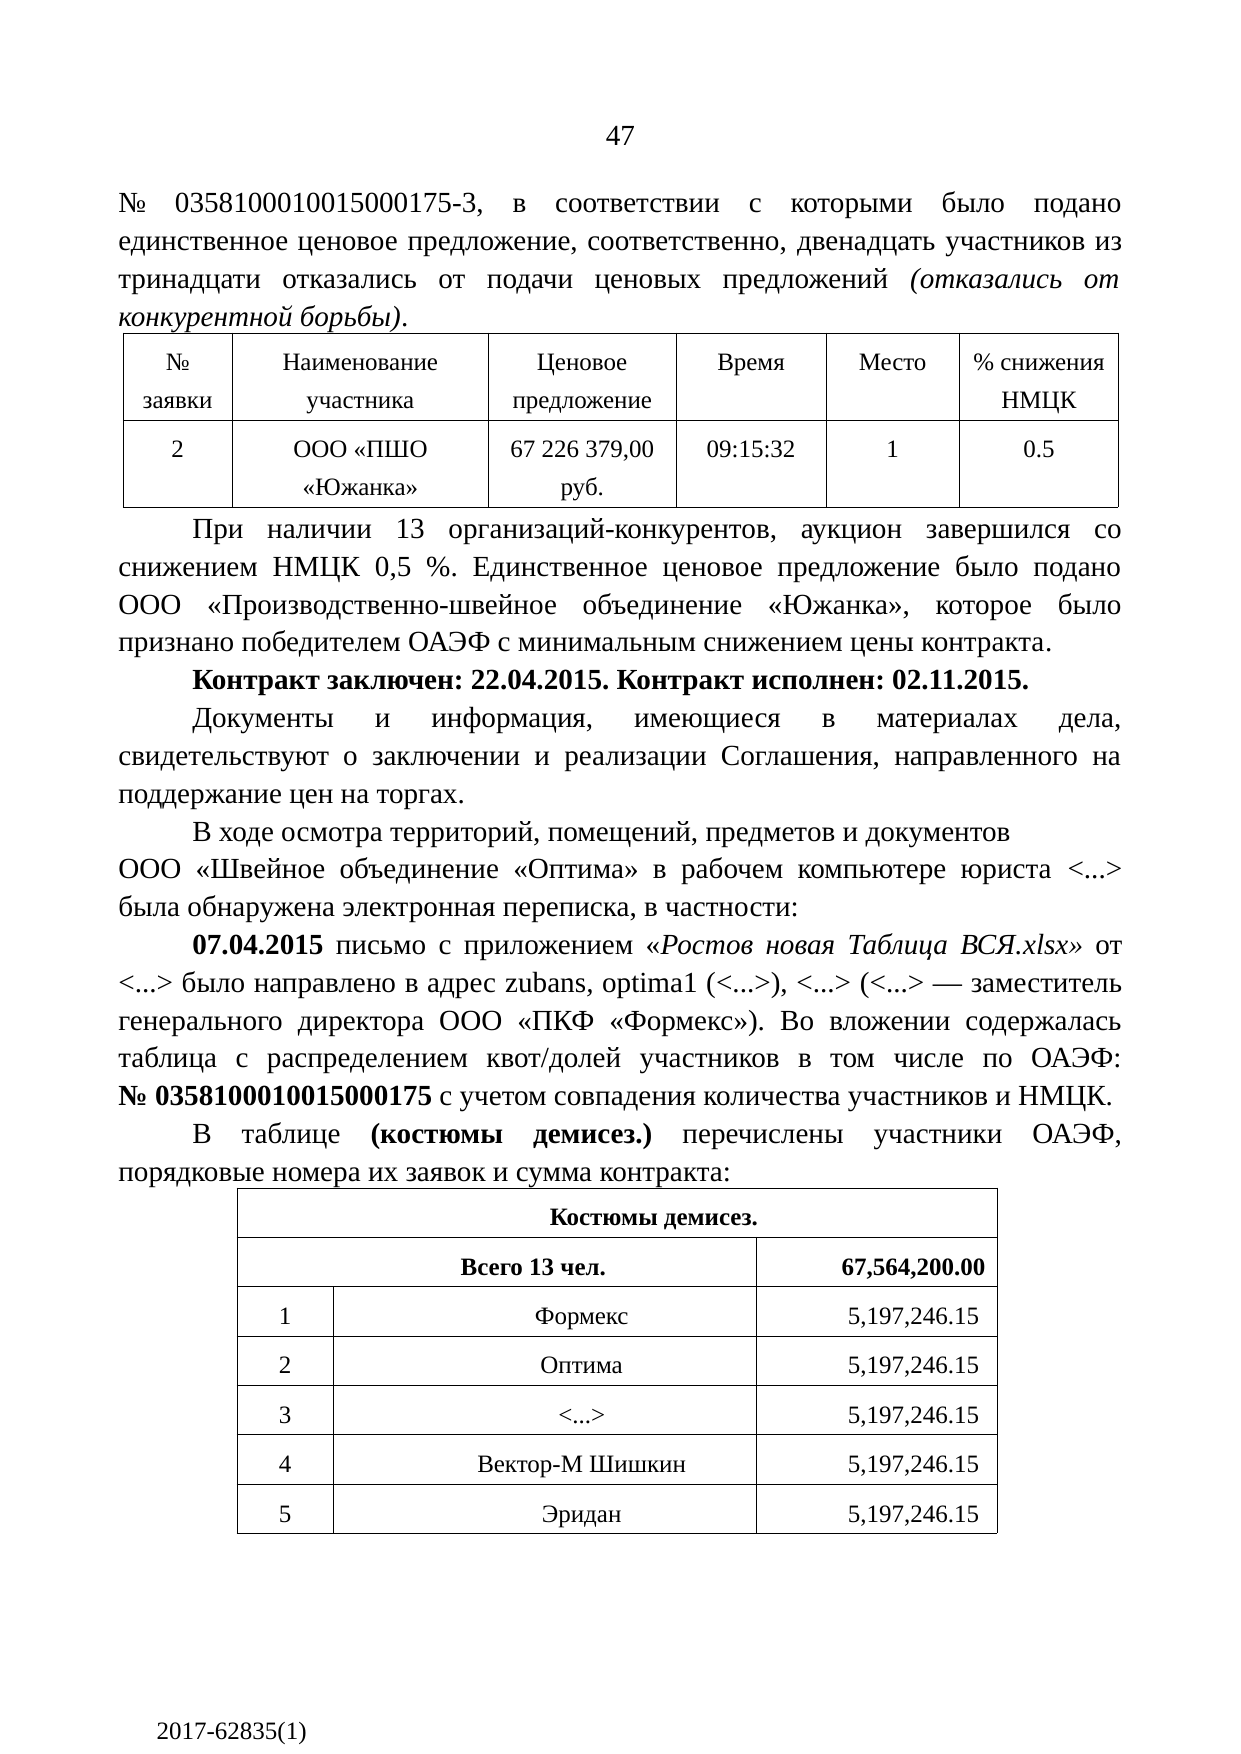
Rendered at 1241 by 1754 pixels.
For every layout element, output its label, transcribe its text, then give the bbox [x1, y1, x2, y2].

table_cell Формекс [334, 1287, 756, 1336]
table_cell Оптима [334, 1337, 756, 1385]
table_cell ООО «ПШО «Южанка» [233, 421, 488, 507]
table_cell 5 197 246,15 [757, 1435, 997, 1484]
table_header № заявки [124, 334, 232, 419]
text В ходе осмотра территорий, помещений, предметов и документов ООО «Швейное объединение «Оптима» в рабочем компьютере юриста <...> была обнаружена электронная переписка, в частности: [118, 809, 1122, 923]
text Контракт заключен: 22.04.2015. Контракт исполнен: 02.11.2015. [118, 658, 1122, 696]
text При наличии 13 организаций-конкурентов, аукцион завершился со снижением НМЦК 0,5 %. Единственное ценовое предложение было подано ООО «Производственно-швейное объединение «Южанка», которое было признано победителем ОАЭФ с минимальным снижением цены контракта. [118, 507, 1122, 658]
table_cell 4 [238, 1435, 333, 1484]
table_cell 1 [827, 421, 959, 507]
table_cell 1 [238, 1287, 333, 1336]
table_cell 09:15:32 [677, 421, 826, 507]
table_cell 3 [238, 1386, 333, 1434]
table_cell <...> [334, 1386, 756, 1434]
table_cell 5 197 246,15 [757, 1287, 997, 1336]
table_header Ценовое предложение [489, 334, 676, 419]
table_cell 2 [238, 1337, 333, 1385]
table_cell Всего 13 чел. [238, 1238, 756, 1286]
table_cell Вектор-М Шишкин [334, 1435, 756, 1484]
table_header Место [827, 334, 959, 419]
table_cell 5 197 246,15 [757, 1386, 997, 1434]
table_cell Эридан [334, 1485, 756, 1533]
table_header Время [677, 334, 826, 419]
table_cell 67 564 200,00 [757, 1238, 997, 1286]
text Документы и информация, имеющиеся в материалах дела, свидетельствуют о заключении и реализации Соглашения, направленного на поддержание цен на торгах. [118, 696, 1122, 809]
text 07.04.2015 письмо с приложением «Ростов новая Таблица ВСЯ.xlsx» от <...> было направлено в адрес zubans, optima1 (<...>), <...> (<...> — заместитель генерального директора ООО «ПКФ «Формекс»). Во вложении содержалась таблица с распределением квот/долей участников в том числе по ОАЭФ: № 0358100010015000175 с учетом совпадения количества участников и НМЦК. [118, 923, 1122, 1112]
text № 0358100010015000175-3, в соответствии с которыми было подано единственное ценовое предложение, соответственно, двенадцать участников из тринадцати отказались от подачи ценовых предложений (отказались от конкурентной борьбы). [118, 181, 1122, 332]
table_cell 5 197 246,15 [757, 1485, 997, 1533]
table_header Наименование участника [233, 334, 488, 419]
table_cell 2 [124, 421, 232, 507]
table_cell 67 226 379,00 руб. [489, 421, 676, 507]
table_header Костюмы демисез. [238, 1189, 997, 1237]
table_header % снижения НМЦК [960, 334, 1118, 419]
table_cell 5 197 246,15 [757, 1337, 997, 1385]
text В таблице (костюмы демисез.) перечислены участники ОАЭФ, порядковые номера их заявок и сумма контракта: [118, 1112, 1122, 1187]
table_cell 5 [238, 1485, 333, 1533]
table_cell 0,5 [960, 421, 1118, 507]
